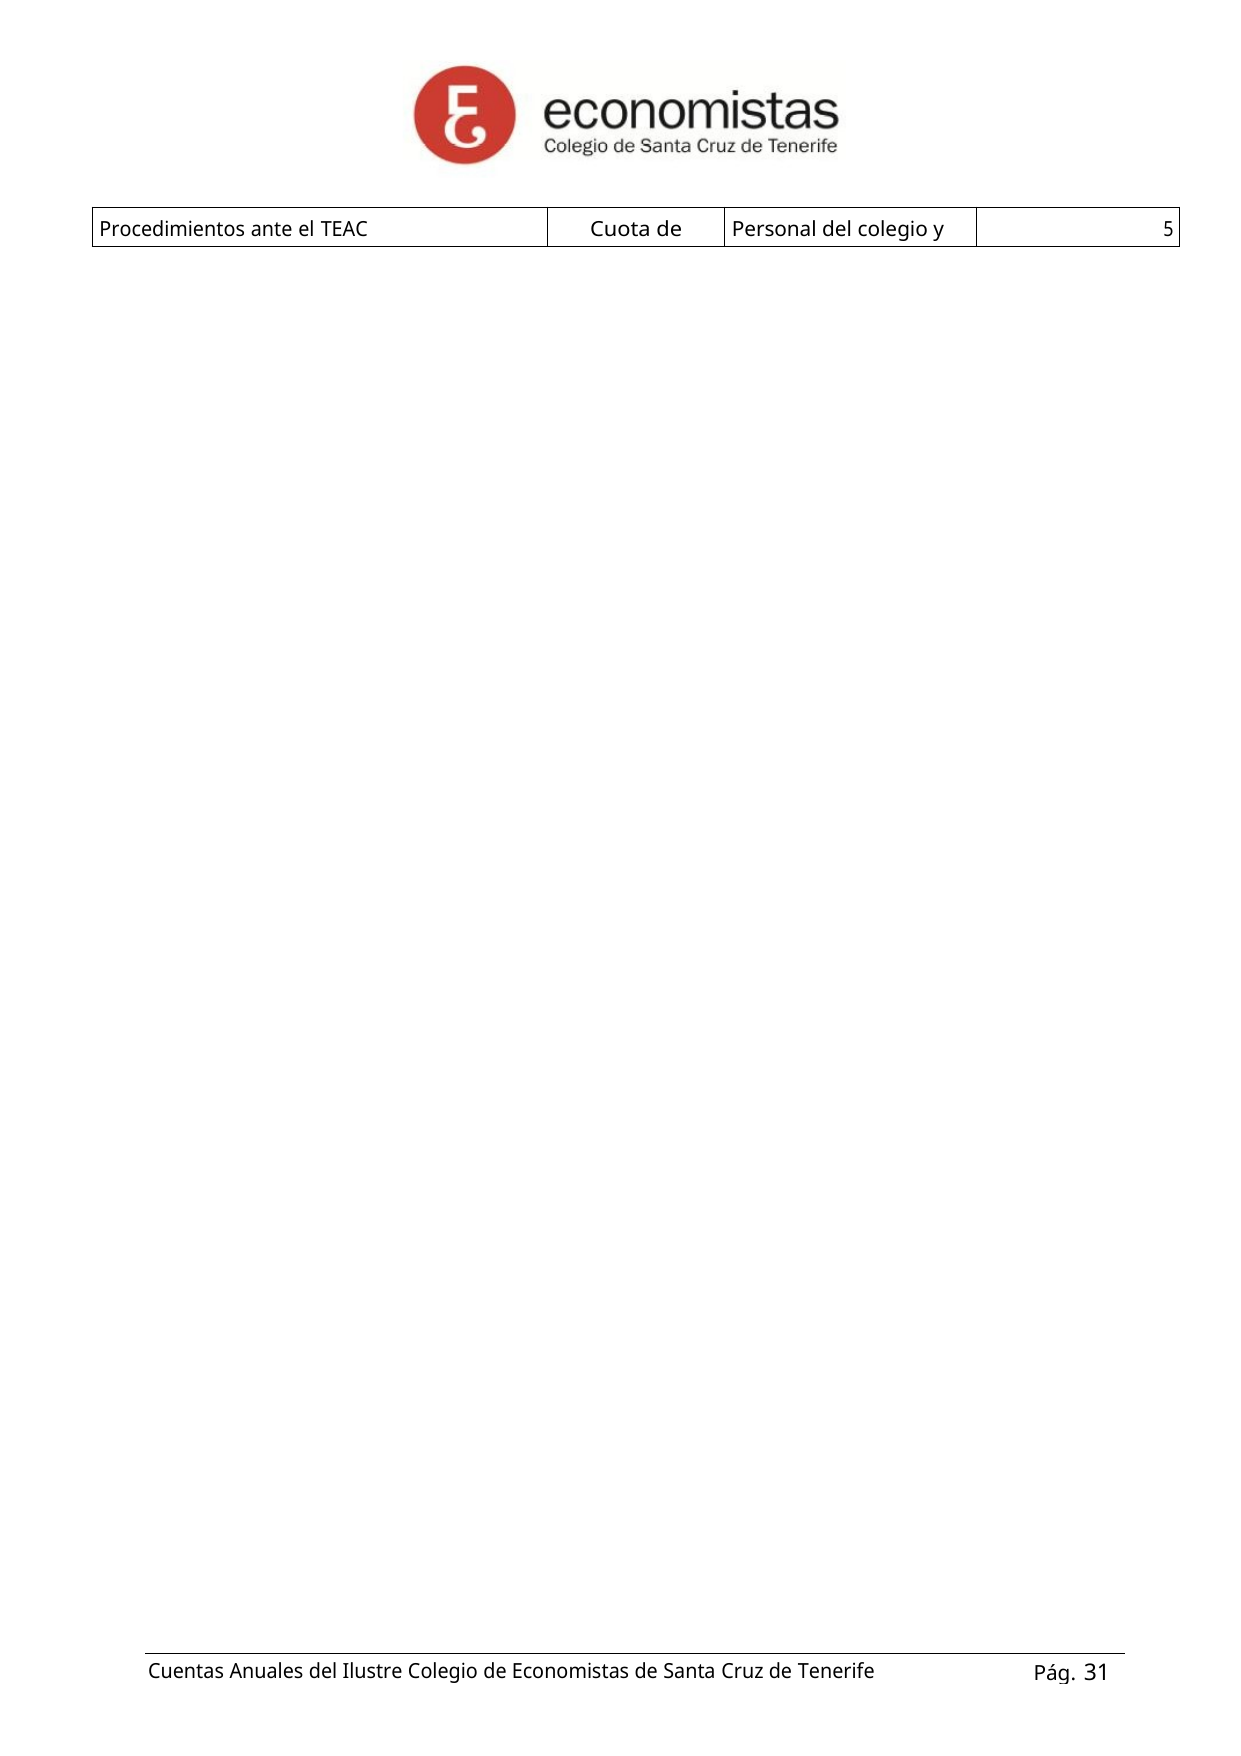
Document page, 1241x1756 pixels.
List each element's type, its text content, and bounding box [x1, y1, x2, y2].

table_cell Cuota de [548, 208, 724, 246]
table_cell Personal del colegio y [725, 208, 976, 246]
table_cell Procedimientos ante el TEAC [93, 208, 547, 246]
table_cell 5 [977, 208, 1179, 246]
